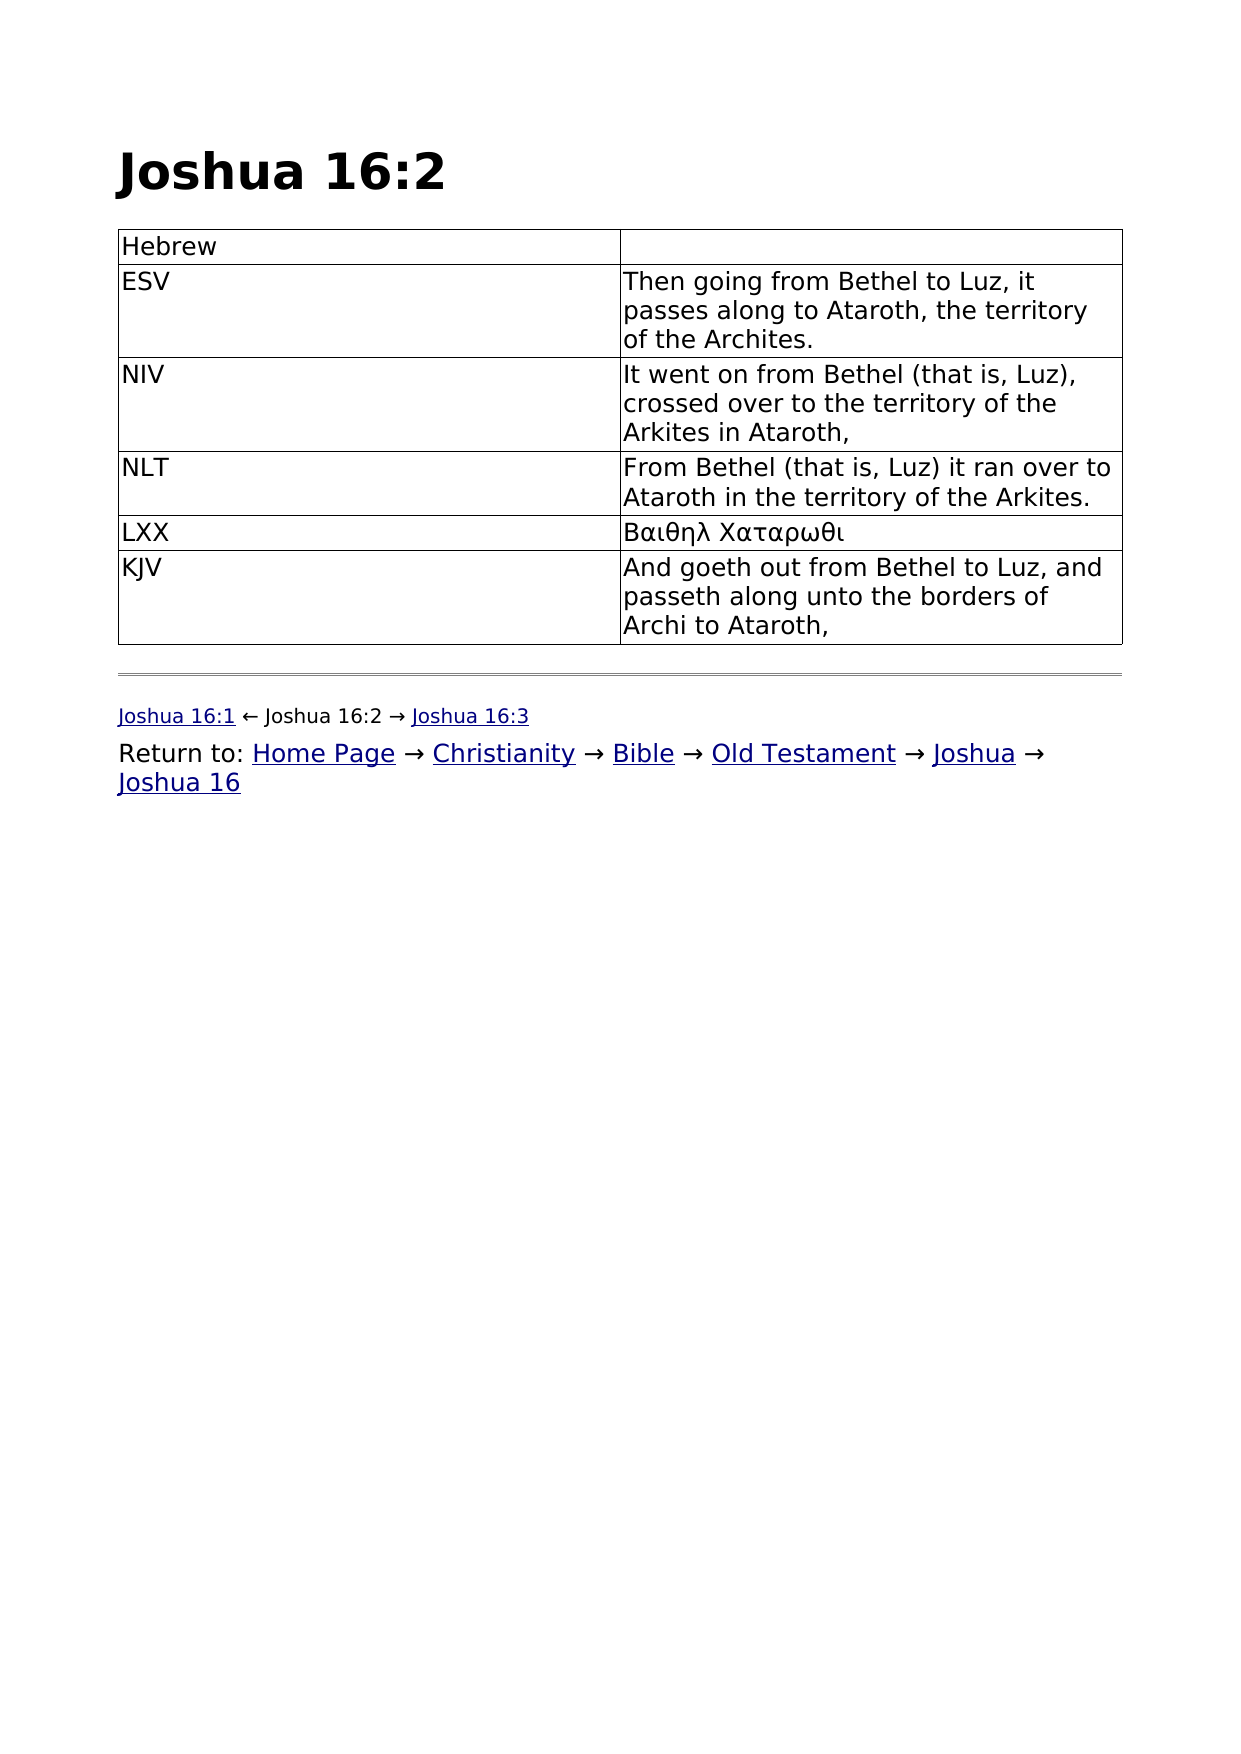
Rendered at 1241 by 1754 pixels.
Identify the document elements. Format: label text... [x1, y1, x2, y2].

table_cell ESV [119, 265, 620, 357]
subtitle Joshua 16:2 [118, 143, 1122, 201]
table_header [621, 230, 1122, 264]
table_header Hebrew [119, 230, 620, 264]
table_cell KJV [119, 551, 620, 643]
table_cell LXX [119, 516, 620, 550]
table_cell Βαιθηλ Χαταρωθι [621, 516, 1122, 550]
table_cell It went on from Bethel (that is, Luz), crossed over to the territory of the Arkites in Ataroth, [621, 358, 1122, 451]
table_cell NLT [119, 452, 620, 515]
table_cell And goeth out from Bethel to Luz, and passeth along unto the borders of Archi to Ataroth, [621, 551, 1122, 643]
text Return to: Home Page → Christianity → Bible → Old Testament → Joshua → Joshua 16 [118, 739, 1122, 797]
table_cell From Bethel (that is, Luz) it ran over to Ataroth in the territory of the Arkites. [621, 452, 1122, 515]
table_cell NIV [119, 358, 620, 451]
text Joshua 16:1 ← Joshua 16:2 → Joshua 16:3 [118, 705, 1122, 739]
table_cell Then going from Bethel to Luz, it passes along to Ataroth, the territory of the Archites. [621, 265, 1122, 357]
